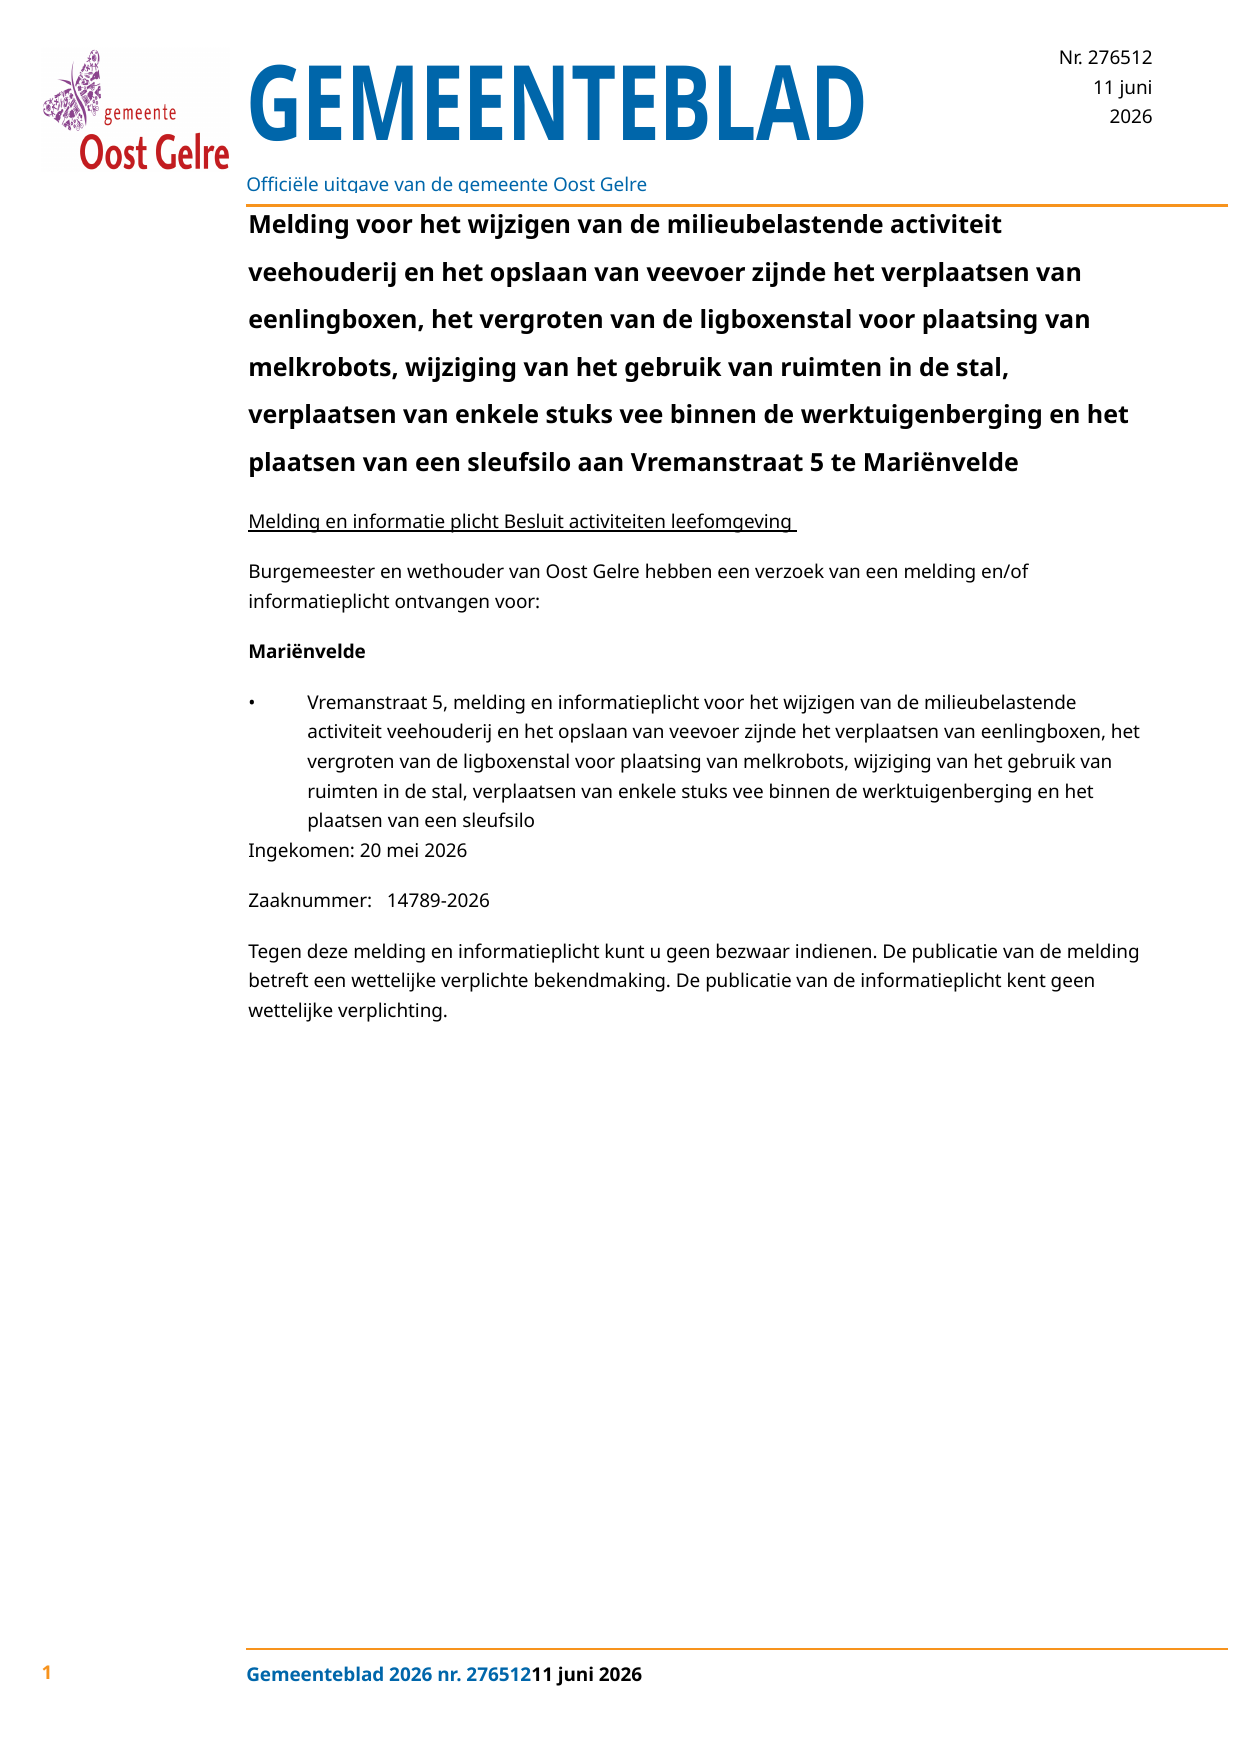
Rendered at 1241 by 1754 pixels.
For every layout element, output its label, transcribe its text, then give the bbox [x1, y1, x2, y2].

text Burgemeester en wethouder van Oost Gelre hebben een verzoek van een melding en/of informatieplicht ontvangen voor: [248, 559, 1152, 614]
picture [41, 47, 231, 172]
text Melding en informatie plicht Besluit activiteiten leefomgeving [248, 508, 1152, 534]
text Ingekomen: 20 mei 2026 [248, 837, 1152, 863]
text Tegen deze melding en informatieplicht kunt u geen bezwaar indienen. De publicatie van de melding betreft een wettelijke verplichte bekendmaking. De publicatie van de informatieplicht kent geen wettelijke verplichting. [248, 938, 1152, 1023]
list Vremanstraat 5, melding en informatieplicht voor het wijzigen van de milieubelastende activiteit veehouderij en het opslaan van veevoer zijnde het verplaatsen van eenlingboxen, het vergroten van de ligboxenstal voor plaatsing van melkrobots, wijziging van het gebruik van ruimten in de stal, verplaatsen van enkele stuks vee binnen de werktuigenberging en het plaatsen van een sleufsilo [248, 689, 1152, 833]
text Melding voor het wijzigen van de milieubelastende activiteit veehouderij en het opslaan van veevoer zijnde het verplaatsen van eenlingboxen, het vergroten van de ligboxenstal voor plaatsing van melkrobots, wijziging van het gebruik van ruimten in de stal, verplaatsen van enkele stuks vee binnen de werktuigenberging en het plaatsen van een sleufsilo aan Vremanstraat 5 te Mariënvelde [248, 207, 1152, 479]
text Mariënvelde [248, 639, 1152, 664]
text Zaaknummer: 14789-2026 [248, 887, 1152, 913]
